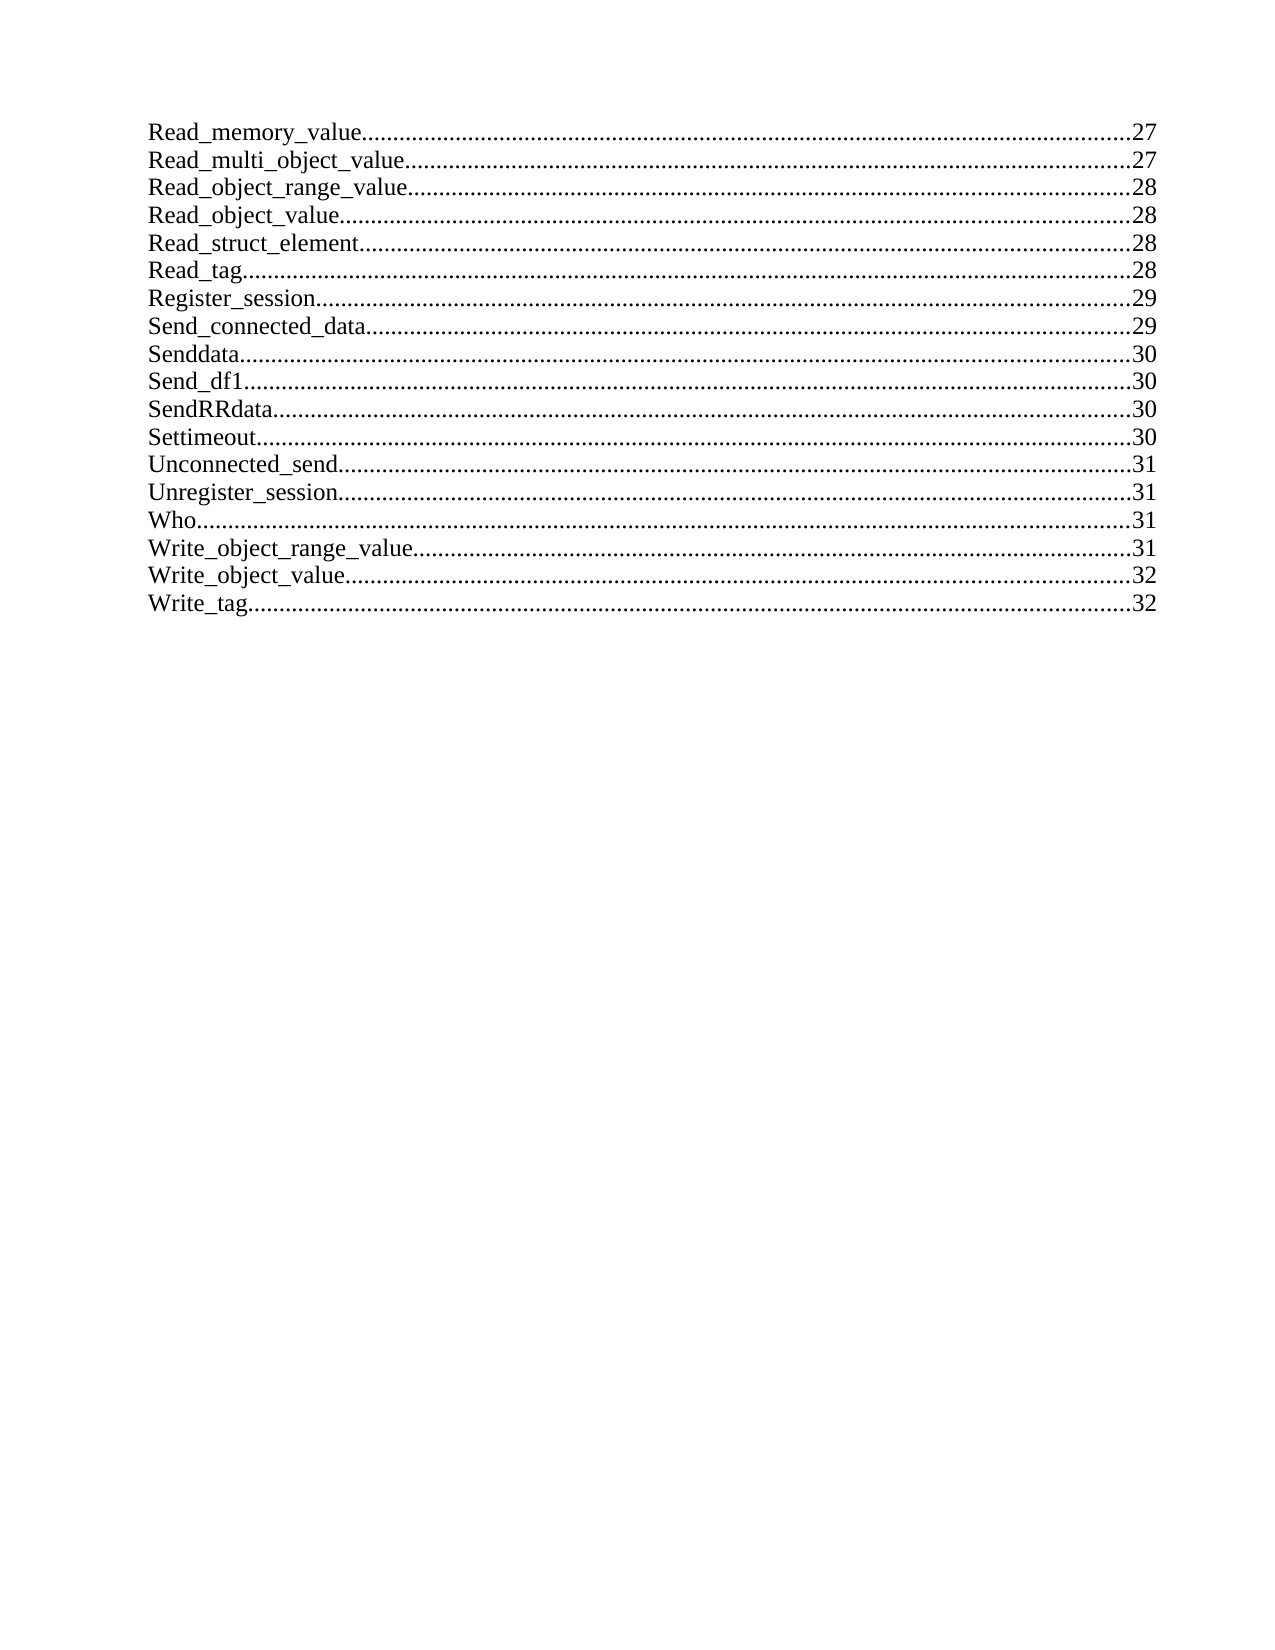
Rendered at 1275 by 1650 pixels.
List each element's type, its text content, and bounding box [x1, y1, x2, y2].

text Send_df1 30 [148, 367, 1157, 395]
text Send_connected_data 29 [148, 312, 1157, 340]
text Read_multi_object_value 27 [148, 146, 1157, 173]
text Unconnected_send 31 [148, 451, 1157, 478]
text SendRRdata 30 [148, 395, 1157, 423]
text Read_memory_value 27 [148, 118, 1157, 146]
text Register_session 29 [148, 284, 1157, 312]
text Write_tag 32 [148, 589, 1157, 617]
text Who 31 [148, 506, 1157, 534]
text Senddata 30 [148, 340, 1157, 367]
text Unregister_session 31 [148, 478, 1157, 506]
text Write_object_range_value 31 [148, 534, 1157, 561]
text Read_struct_element 28 [148, 229, 1157, 257]
text Read_object_value 28 [148, 201, 1157, 229]
text Read_tag 28 [148, 257, 1157, 284]
text Read_object_range_value 28 [148, 173, 1157, 201]
text Write_object_value 32 [148, 561, 1157, 589]
text Settimeout 30 [148, 423, 1157, 451]
